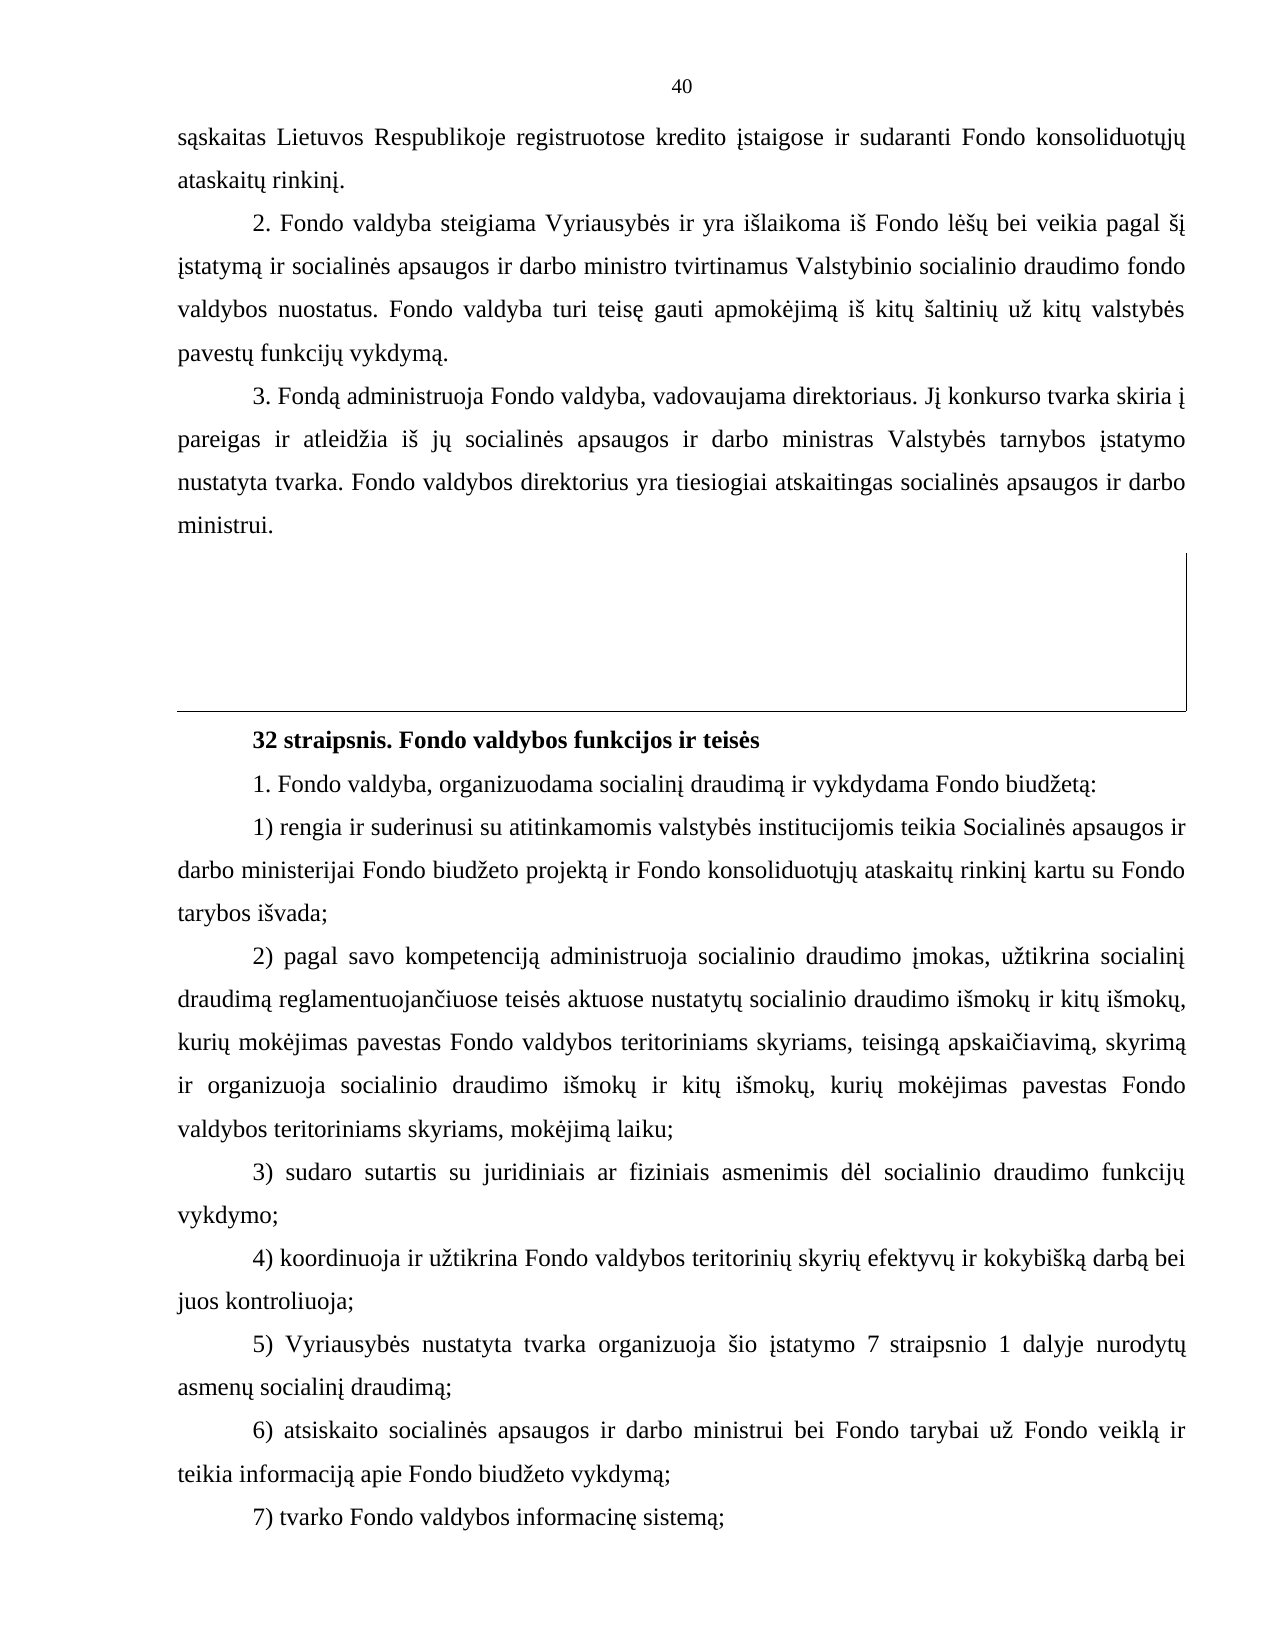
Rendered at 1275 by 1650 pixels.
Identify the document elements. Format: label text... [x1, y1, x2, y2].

text 4) koordinuoja ir užtikrina Fondo valdybos teritorinių skyrių efektyvų ir kokybišką darbą bei juos kontroliuoja; [177, 1243, 1186, 1315]
text 5) Vyriausybės nustatyta tvarka organizuoja šio įstatymo 7 straipsnio 1 dalyje nurodytų asmenų socialinį draudimą; [177, 1329, 1186, 1401]
text 7) tvarko Fondo valdybos informacinę sistemą; [177, 1502, 1186, 1531]
text 3. Fondą administruoja Fondo valdyba, vadovaujama direktoriaus. Jį konkurso tvarka skiria į pareigas ir atleidžia iš jų socialinės apsaugos ir darbo ministras Valstybės tarnybos įstatymo nustatyta tvarka. Fondo valdybos direktorius yra tiesiogiai atskaitingas socialinės apsaugos ir darbo ministrui. [177, 381, 1186, 539]
text 2) pagal savo kompetenciją administruoja socialinio draudimo įmokas, užtikrina socialinį draudimą reglamentuojančiuose teisės aktuose nustatytų socialinio draudimo išmokų ir kitų išmokų, kurių mokėjimas pavestas Fondo valdybos teritoriniams skyriams, teisingą apskaičiavimą, skyrimą ir organizuoja socialinio draudimo išmokų ir kitų išmokų, kurių mokėjimas pavestas Fondo valdybos teritoriniams skyriams, mokėjimą laiku; [177, 941, 1186, 1142]
text 1) rengia ir suderinusi su atitinkamomis valstybės institucijomis teikia Socialinės apsaugos ir darbo ministerijai Fondo biudžeto projektą ir Fondo konsoliduotųjų ataskaitų rinkinį kartu su Fondo tarybos išvada; [177, 812, 1186, 927]
text sąskaitas Lietuvos Respublikoje registruotose kredito įstaigose ir sudaranti Fondo konsoliduotųjų ataskaitų rinkinį. [177, 122, 1186, 194]
text 32 straipsnis. Fondo valdybos funkcijos ir teisės [177, 726, 1186, 754]
text 3) sudaro sutartis su juridiniais ar fiziniais asmenimis dėl socialinio draudimo funkcijų vykdymo; [177, 1157, 1186, 1229]
text 1. Fondo valdyba, organizuodama socialinį draudimą ir vykdydama Fondo biudžetą: [177, 769, 1186, 797]
text 2. Fondo valdyba steigiama Vyriausybės ir yra išlaikoma iš Fondo lėšų bei veikia pagal šį įstatymą ir socialinės apsaugos ir darbo ministro tvirtinamus Valstybinio socialinio draudimo fondo valdybos nuostatus. Fondo valdyba turi teisę gauti apmokėjimą iš kitų šaltinių už kitų valstybės pavestų funkcijų vykdymą. [177, 208, 1186, 366]
text 6) atsiskaito socialinės apsaugos ir darbo ministrui bei Fondo tarybai už Fondo veiklą ir teikia informaciją apie Fondo biudžeto vykdymą; [177, 1416, 1186, 1487]
